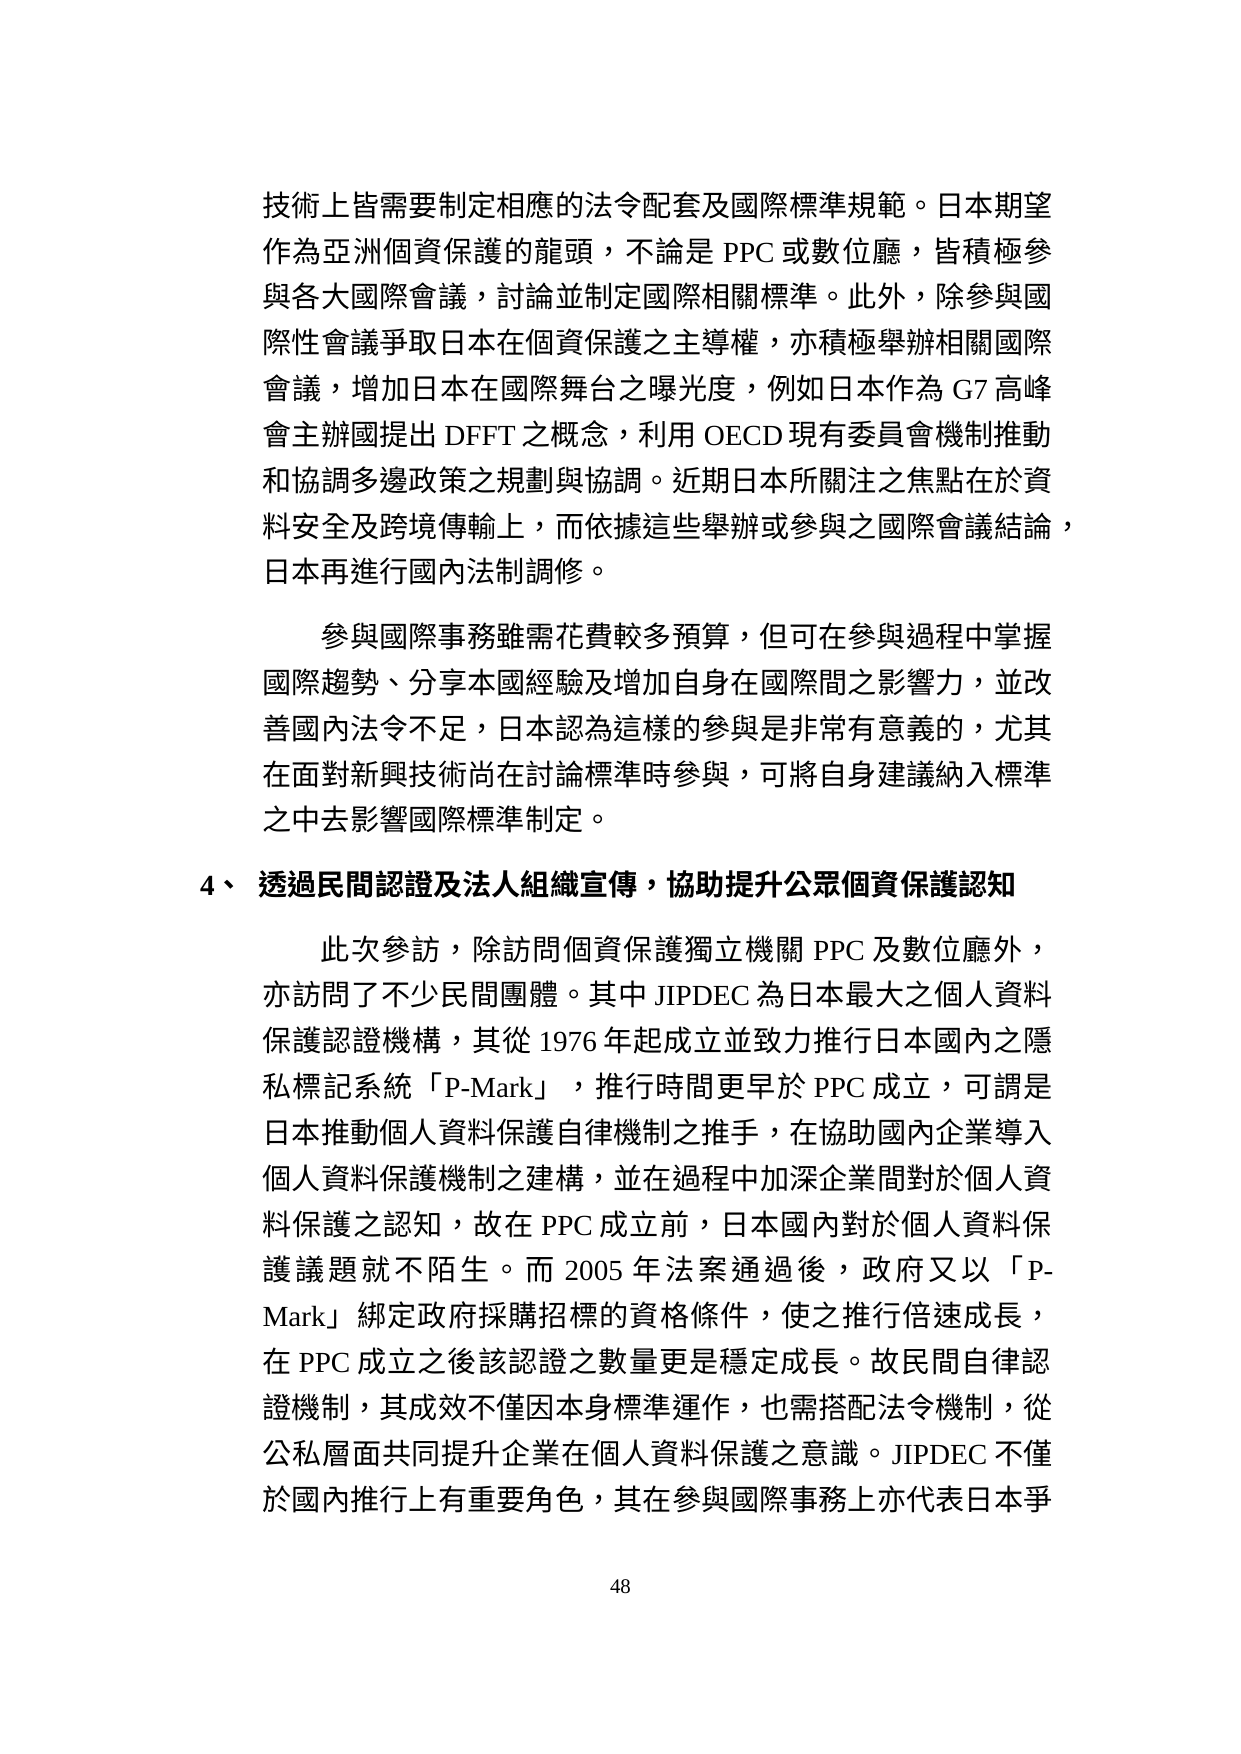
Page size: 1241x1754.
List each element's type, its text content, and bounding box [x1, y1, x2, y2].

text 參與國際事務雖需花費較多預算，但可在參與過程中掌握國際趨勢、分享本國經驗及增加自身在國際間之影響力，並改善國內法令不足，日本認為這樣的參與是非常有意義的，尤其在面對新興技術尚在討論標準時參與，可將自身建議納入標準之中去影響國際標準制定。 [262, 611, 1053, 840]
text 此次參訪，除訪問個資保護獨立機關PPC及數位廳外，亦訪問了不少民間團體。其中JIPDEC為日本最大之個人資料保護認證機構，其從1976年起成立並致力推行日本國內之隱私標記系統「P-Mark」，推行時間更早於PPC成立，可謂是日本推動個人資料保護自律機制之推手，在協助國內企業導入個人資料保護機制之建構，並在過程中加深企業間對於個人資料保護之認知，故在PPC成立前，日本國內對於個人資料保護議題就不陌生。而2005年法案通過後，政府又以「P-Mark」綁定政府採購招標的資格條件，使之推行倍速成長，在PPC成立之後該認證之數量更是穩定成長。故民間自律認證機制，其成效不僅因本身標準運作，也需搭配法令機制，從公私層面共同提升企業在個人資料保護之意識。JIPDEC不僅於國內推行上有重要角色，其在參與國際事務上亦代表日本爭 [262, 923, 1053, 1519]
text 由於數位時代的來臨，跨境資料流通利用過程中，較易產生個資保護、智慧財產權及資通安全等問題，不僅在制度上及技術上皆需要制定相應的法令配套及國際標準規範。日本期望作為亞洲個資保護的龍頭，不論是PPC或數位廳，皆積極參與各大國際會議，討論並制定國際相關標準。此外，除參與國際性會議爭取日本在個資保護之主導權，亦積極舉辦相關國際會議，增加日本在國際舞台之曝光度，例如日本作為G7高峰會主辦國提出DFFT之概念，利用OECD現有委員會機制推動和協調多邊政策之規劃與協調。近期日本所關注之焦點在於資料安全及跨境傳輸上，而依據這些舉辦或參與之國際會議結論，日本再進行國內法制調修。 [262, 179, 1053, 592]
list 透過民間認證及法人組織宣傳，協助提升公眾個資保護認知 [200, 859, 1053, 904]
